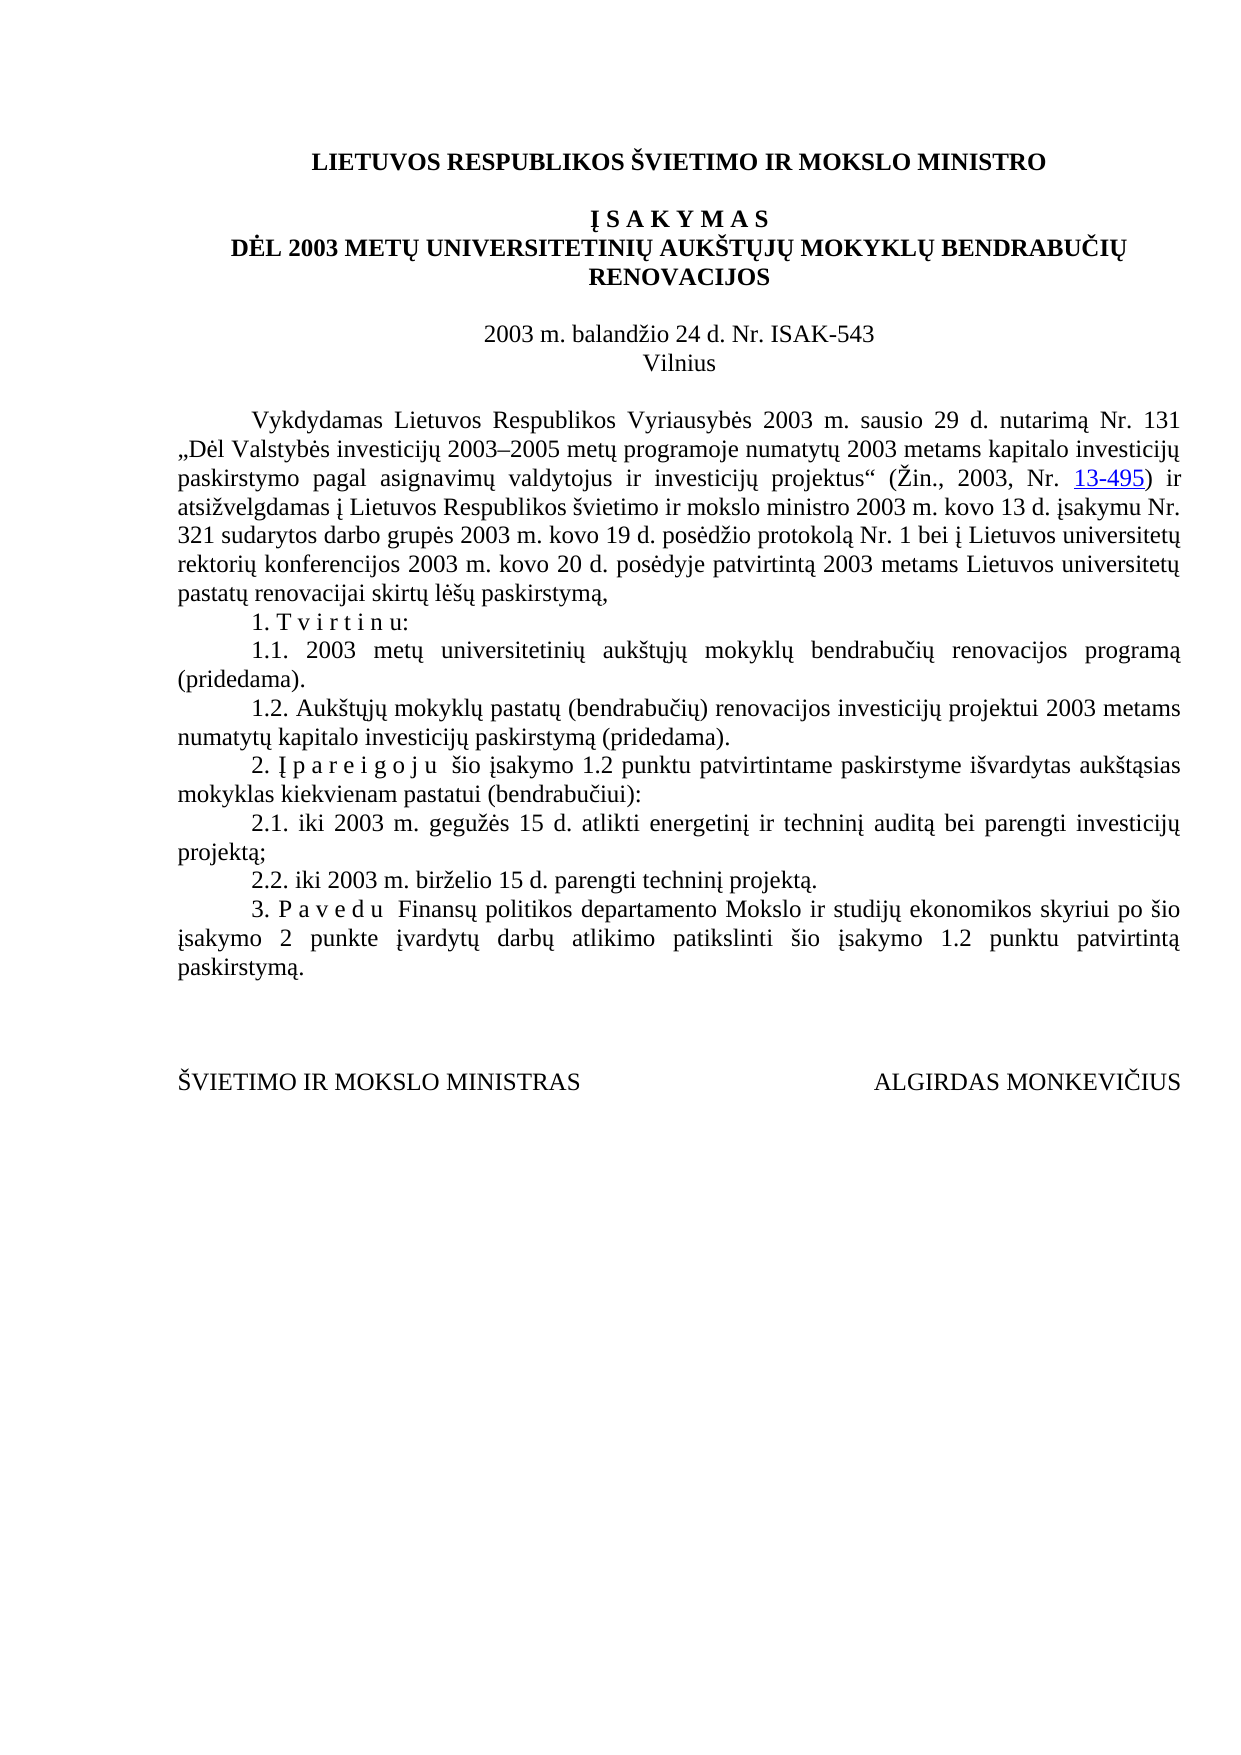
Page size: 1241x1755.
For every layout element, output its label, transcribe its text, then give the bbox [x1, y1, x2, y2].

text 1.2. Aukštųjų mokyklų pastatų (bendrabučių) renovacijos investicijų projektui 2003 metams numatytų kapitalo investicijų paskirstymą (pridedama). [177, 693, 1181, 751]
text ŠVIETIMO IR MOKSLO MINISTRAS ALGIRDAS MONKEVIČIUS [177, 1067, 1181, 1096]
text 2. Įpareigoju šio įsakymo 1.2 punktu patvirtintame paskirstyme išvardytas aukštąsias mokyklas kiekvienam pastatui (bendrabučiui): [177, 751, 1181, 808]
text 2.1. iki 2003 m. gegužės 15 d. atlikti energetinį ir techninį auditą bei parengti investicijų projektą; [177, 808, 1181, 866]
text 3. Pavedu Finansų politikos departamento Mokslo ir studijų ekonomikos skyriui po šio įsakymo 2 punkte įvardytų darbų atlikimo patikslinti šio įsakymo 1.2 punktu patvirtintą paskirstymą. [177, 894, 1181, 981]
text 1. Tvirtinu: [177, 607, 1181, 636]
text Vykdydamas Lietuvos Respublikos Vyriausybės 2003 m. sausio 29 d. nutarimą Nr. 131 „Dėl Valstybės investicijų 2003–2005 metų programoje numatytų 2003 metams kapitalo investicijų paskirstymo pagal asignavimų valdytojus ir investicijų projektus“ (Žin., 2003, Nr. 13-495) ir atsižvelgdamas į Lietuvos Respublikos švietimo ir mokslo ministro 2003 m. kovo 13 d. įsakymu Nr. 321 sudarytos darbo grupės 2003 m. kovo 19 d. posėdžio protokolą Nr. 1 bei į Lietuvos universitetų rektorių konferencijos 2003 m. kovo 20 d. posėdyje patvirtintą 2003 metams Lietuvos universitetų pastatų renovacijai skirtų lėšų paskirstymą, [177, 406, 1181, 607]
text DĖL 2003 METŲ UNIVERSITETINIŲ AUKŠTŲJŲ MOKYKLŲ BENDRABUČIŲ RENOVACIJOS [177, 233, 1181, 291]
text Vilnius [177, 348, 1181, 377]
text 1.1. 2003 metų universitetinių aukštųjų mokyklų bendrabučių renovacijos programą (pridedama). [177, 636, 1181, 693]
text Į S A K Y M A S [177, 204, 1181, 233]
text 2.2. iki 2003 m. birželio 15 d. parengti techninį projektą. [177, 866, 1181, 894]
text 2003 m. balandžio 24 d. Nr. ISAK-543 [177, 319, 1181, 348]
text LIETUVOS RESPUBLIKOS ŠVIETIMO IR MOKSLO MINISTRO [177, 147, 1181, 176]
